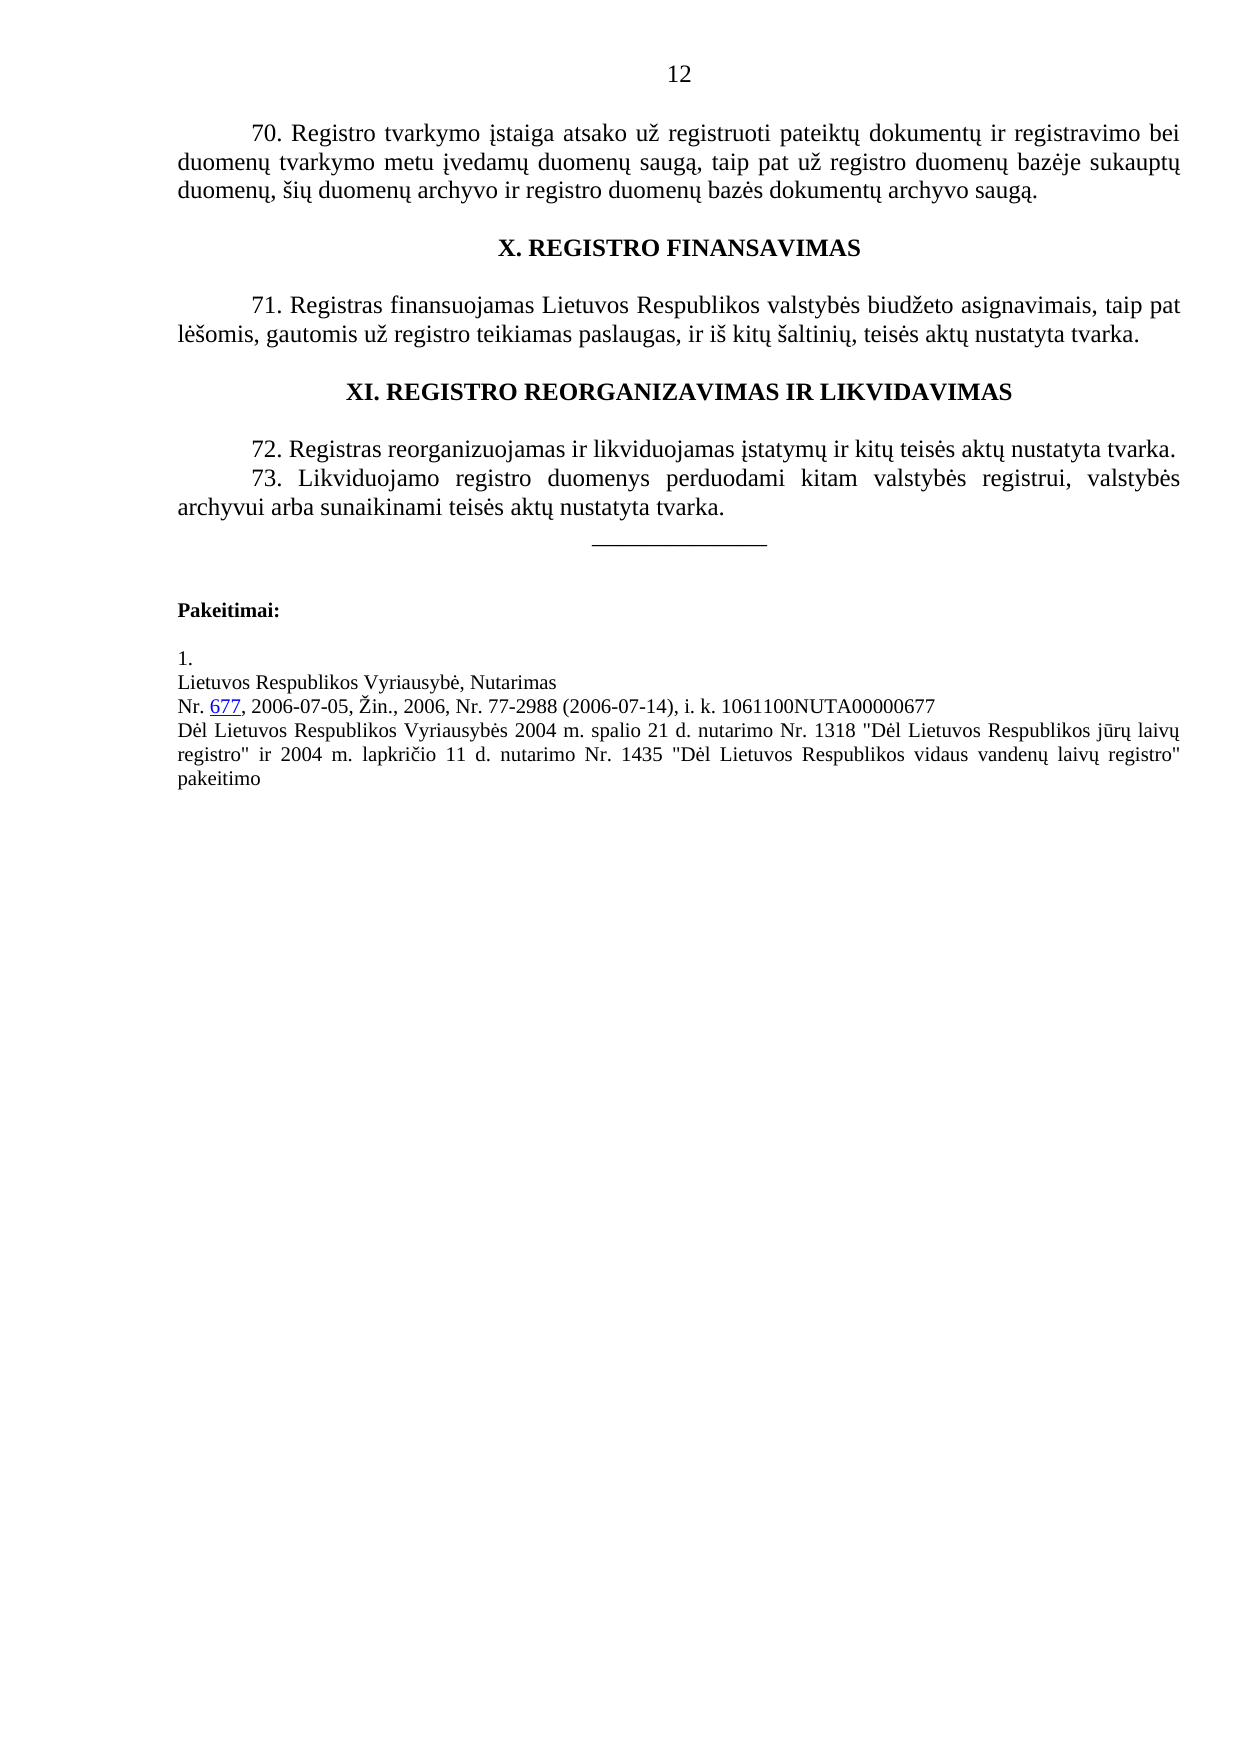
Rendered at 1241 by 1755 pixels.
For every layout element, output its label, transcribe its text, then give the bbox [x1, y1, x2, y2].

text ______________ [177, 521, 1181, 549]
text 73. Likviduojamo registro duomenys perduodami kitam valstybės registrui, valstybės archyvui arba sunaikinami teisės aktų nustatyta tvarka. [177, 463, 1181, 521]
text 70. Registro tvarkymo įstaiga atsako už registruoti pateiktų dokumentų ir registravimo bei duomenų tvarkymo metu įvedamų duomenų saugą, taip pat už registro duomenų bazėje sukauptų duomenų, šių duomenų archyvo ir registro duomenų bazės dokumentų archyvo saugą. [177, 118, 1181, 204]
text Pakeitimai: [177, 597, 1181, 622]
text Lietuvos Respublikos Vyriausybė, Nutarimas [177, 670, 1181, 694]
text Nr. 677, 2006-07-05, Žin., 2006, Nr. 77-2988 (2006-07-14), i. k. 1061100NUTA00000677 [177, 694, 1181, 718]
text 71. Registras finansuojamas Lietuvos Respublikos valstybės biudžeto asignavimais, taip pat lėšomis, gautomis už registro teikiamas paslaugas, ir iš kitų šaltinių, teisės aktų nustatyta tvarka. [177, 291, 1181, 348]
text 72. Registras reorganizuojamas ir likviduojamas įstatymų ir kitų teisės aktų nustatyta tvarka. [177, 434, 1181, 463]
text X. REGISTRO FINANSAVIMAS [177, 233, 1181, 262]
text Dėl Lietuvos Respublikos Vyriausybės 2004 m. spalio 21 d. nutarimo Nr. 1318 "Dėl Lietuvos Respublikos jūrų laivų registro" ir 2004 m. lapkričio 11 d. nutarimo Nr. 1435 "Dėl Lietuvos Respublikos vidaus vandenų laivų registro" pakeitimo [177, 718, 1181, 790]
text 1. [177, 646, 1181, 670]
text XI. REGISTRO REORGANIZAVIMAS IR LIKVIDAVIMAS [177, 377, 1181, 406]
